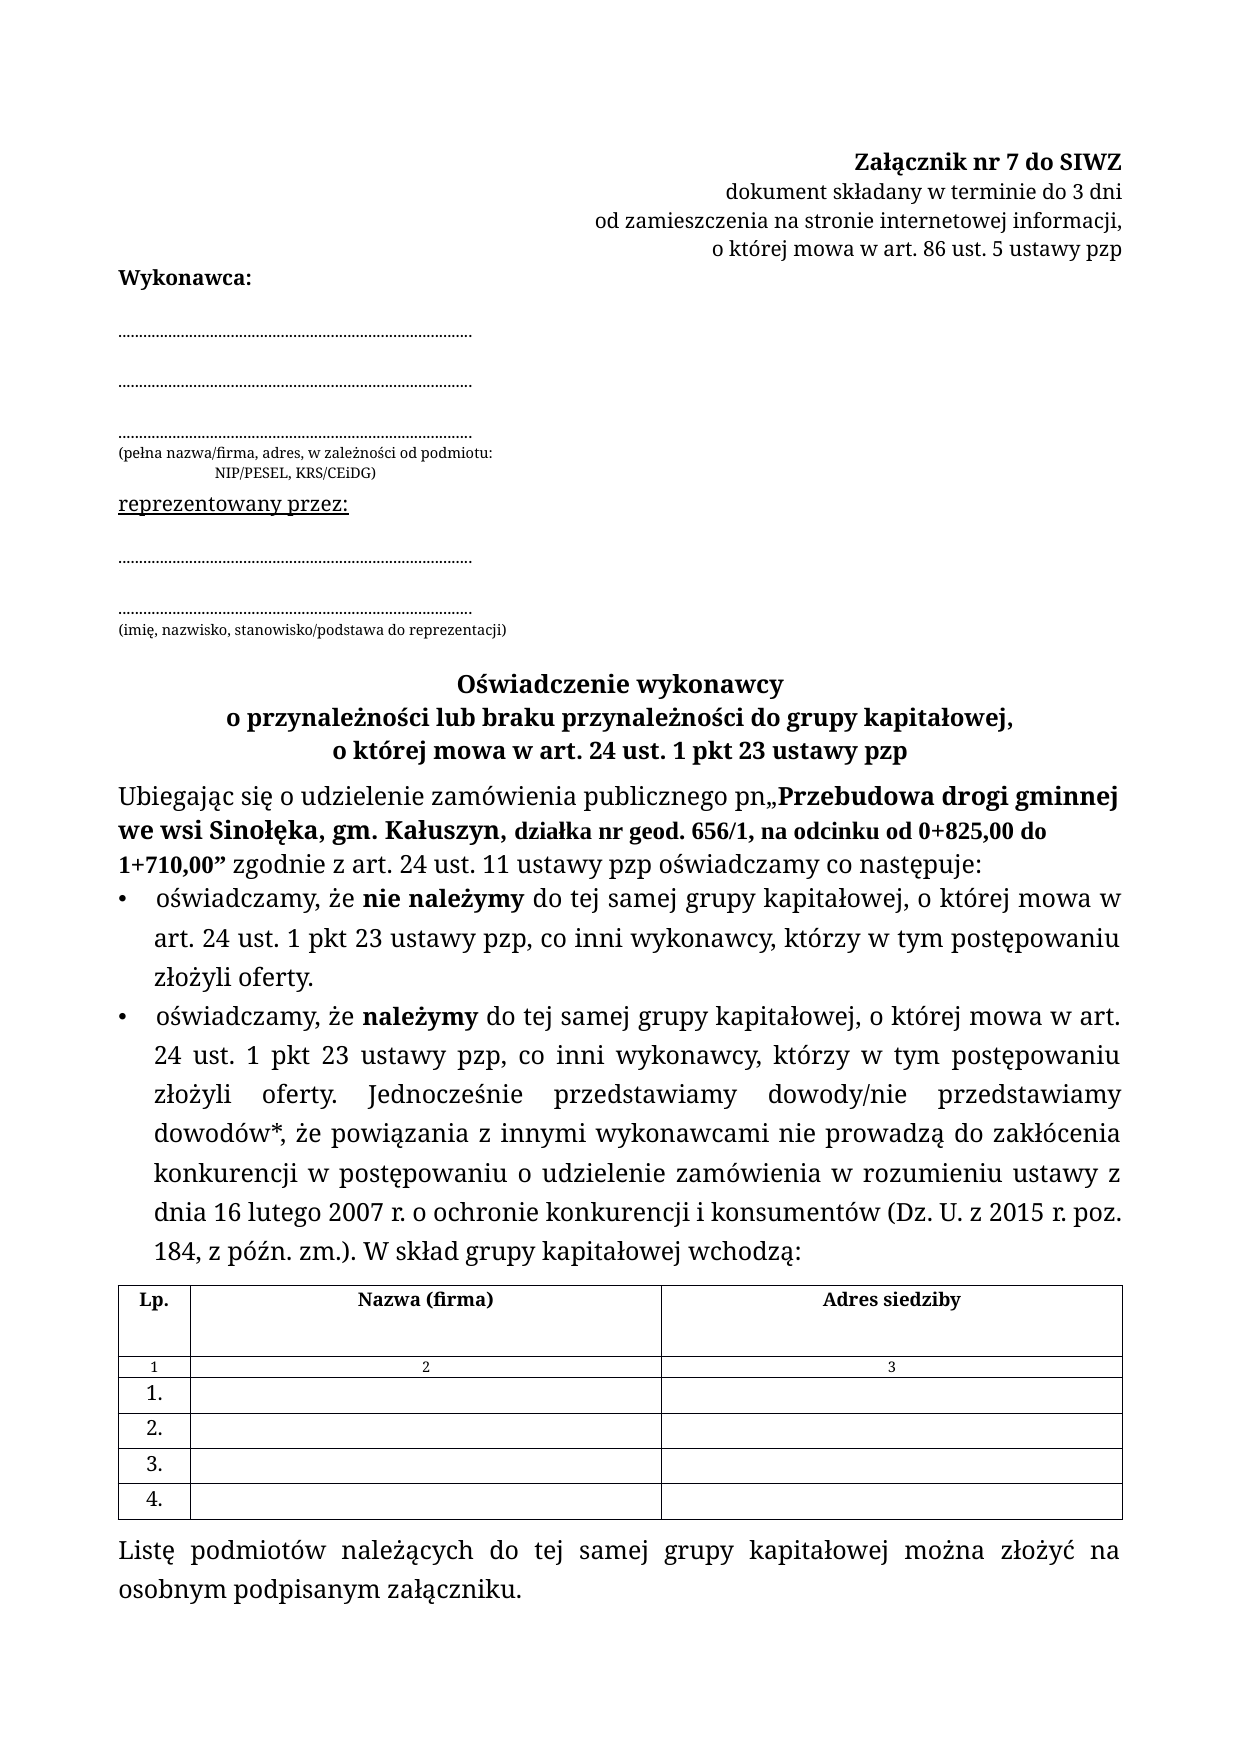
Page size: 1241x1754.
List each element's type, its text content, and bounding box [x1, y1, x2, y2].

list oświadczamy, że należymy do tej samej grupy kapitałowej, o której mowa w art. 24 ust. 1 pkt 23 ustawy pzp, co inni wykonawcy, którzy w tym postępowaniu złożyli oferty. Jednocześnie przedstawiamy dowody/nie przedstawiamy dowodów*, że powiązania z innymi wykonawcami nie prowadzą do zakłócenia konkurencji w postępowaniu o udzielenie zamówienia w rozumieniu ustawy z dnia 16 lutego 2007 r. o ochronie konkurencji i konsumentów (Dz. U. z 2015 r. poz. 184, z późn. zm.). W skład grupy kapitałowej wchodzą: [116, 999, 1122, 1268]
text o której mowa w art. 24 ust. 1 pkt 23 ustawy pzp [118, 734, 1122, 766]
text reprezentowany przez: [118, 489, 1122, 518]
text o której mowa w art. 86 ust. 5 ustawy pzp [118, 234, 1122, 263]
table_cell 2 [191, 1357, 661, 1377]
text NIP/PESEL, KRS/CEiDG) [118, 463, 1122, 483]
list oświadczamy, że nie należymy do tej samej grupy kapitałowej, o której mowa w art. 24 ust. 1 pkt 23 ustawy pzp, co inni wykonawcy, którzy w tym postępowaniu złożyli oferty. [116, 881, 1122, 993]
text Załącznik nr 7 do SIWZ [118, 146, 1122, 177]
text Oświadczenie wykonawcy [118, 667, 1122, 701]
table_cell 2. [119, 1414, 190, 1448]
table_cell [662, 1378, 1122, 1412]
table_cell [191, 1414, 661, 1448]
table_cell 4. [119, 1484, 190, 1519]
table_cell 3. [119, 1449, 190, 1483]
text dokument składany w terminie do 3 dni [118, 177, 1122, 206]
text Listę podmiotów należących do tej samej grupy kapitałowej można złożyć na osobnym podpisanym załączniku. [118, 1532, 1122, 1606]
text o przynależności lub braku przynależności do grupy kapitałowej, [118, 701, 1122, 734]
table_header Lp. [119, 1286, 190, 1356]
text od zamieszczenia na stronie internetowej informacji, [118, 206, 1122, 234]
table_cell [191, 1484, 661, 1519]
table_cell [662, 1414, 1122, 1448]
table_header Nazwa (firma) [191, 1286, 661, 1356]
table_cell 1 [119, 1357, 190, 1377]
table_cell [191, 1378, 661, 1412]
table_cell [662, 1449, 1122, 1483]
table_cell 3 [662, 1357, 1122, 1377]
table_header Adres siedziby [662, 1286, 1122, 1356]
table_cell [662, 1484, 1122, 1519]
text Wykonawca: [118, 263, 1122, 291]
table_cell [191, 1449, 661, 1483]
text (pełna nazwa/firma, adres, w zależności od podmiotu: [118, 443, 1122, 463]
table_cell 1. [119, 1378, 190, 1412]
text Ubiegając się o udzielenie zamówienia publicznego pn„Przebudowa drogi gminnej we wsi Sinołęka, gm. Kałuszyn, działka nr geod. 656/1, na odcinku od 0+825,00 do 1+710,00” zgodnie z art. 24 ust. 11 ustawy pzp oświadczamy co następuje: [118, 779, 1122, 881]
text (imię, nazwisko, stanowisko/podstawa do reprezentacji) [118, 619, 1122, 639]
